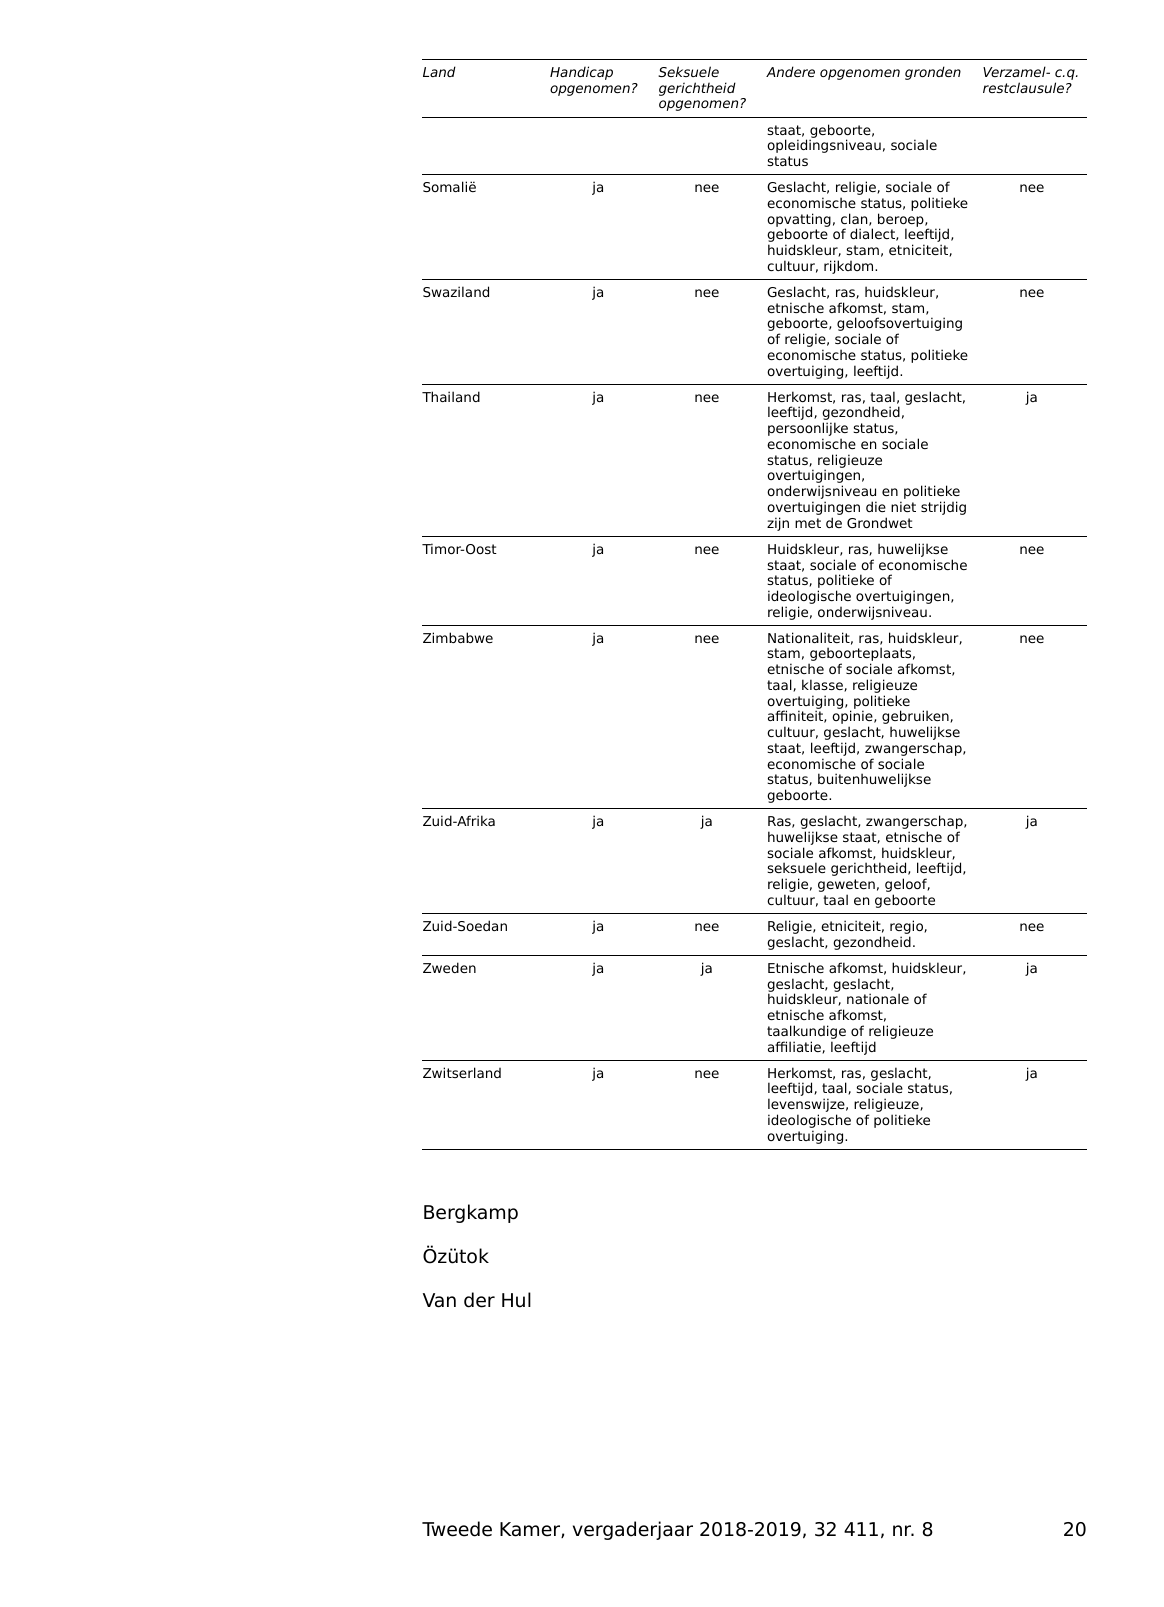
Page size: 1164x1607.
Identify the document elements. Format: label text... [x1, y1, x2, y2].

table_cell Zuid-Afrika [422, 809, 544, 913]
table_header Seksuele gerichtheid opgenomen? [653, 60, 761, 117]
table_cell nee [653, 385, 761, 536]
table_cell nee [653, 626, 761, 808]
table_cell ja [544, 175, 652, 279]
table_cell ja [544, 956, 652, 1060]
table_cell nee [977, 626, 1087, 808]
table_cell staat, geboorte, opleidingsniveau, sociale status [761, 118, 977, 174]
table_cell Somalië [422, 175, 544, 279]
table_cell ja [544, 385, 652, 536]
table_cell Zwitserland [422, 1061, 544, 1149]
table_cell ja [544, 280, 652, 384]
table_cell Swaziland [422, 280, 544, 384]
table_header Land [422, 60, 544, 117]
table_cell ja [977, 809, 1087, 913]
table_cell ja [544, 914, 652, 955]
table_cell Herkomst, ras, geslacht, leeftijd, taal, sociale status, levenswijze, religieuze, ideologische of politieke overtuiging. [761, 1061, 977, 1149]
table_cell ja [977, 385, 1087, 536]
table_cell nee [653, 175, 761, 279]
table_cell nee [977, 537, 1087, 625]
table_header Handicap opgenomen? [544, 60, 652, 117]
table_cell ja [544, 626, 652, 808]
table_cell Herkomst, ras, taal, geslacht, leeftijd, gezondheid, persoonlijke status, economische en sociale status, religieuze overtuigingen, onderwijsniveau en politieke overtuigingen die niet strijdig zijn met de Grondwet [761, 385, 977, 536]
table_cell nee [653, 537, 761, 625]
table_cell ja [977, 1061, 1087, 1149]
table_header Andere opgenomen gronden [761, 60, 977, 117]
table_cell Timor-Oost [422, 537, 544, 625]
table_cell Nationaliteit, ras, huidskleur, stam, geboorteplaats, etnische of sociale afkomst, taal, klasse, religieuze overtuiging, politieke affiniteit, opinie, gebruiken, cultuur, geslacht, huwelijkse staat, leeftijd, zwangerschap, economische of sociale status, buitenhuwelijkse geboorte. [761, 626, 977, 808]
table_cell Geslacht, religie, sociale of economische status, politieke opvatting, clan, beroep, geboorte of dialect, leeftijd, huidskleur, stam, etniciteit, cultuur, rijkdom. [761, 175, 977, 279]
table_cell [977, 118, 1087, 174]
table_cell ja [544, 809, 652, 913]
table_cell nee [977, 280, 1087, 384]
table_cell [422, 118, 544, 174]
table_cell nee [653, 914, 761, 955]
table_cell ja [544, 1061, 652, 1149]
table_cell [544, 118, 652, 174]
table_cell Huidskleur, ras, huwelijkse staat, sociale of economische status, politieke of ideologische overtuigingen, religie, onderwijsniveau. [761, 537, 977, 625]
table_header Verzamel- c.q. restclausule? [977, 60, 1087, 117]
table_cell ja [653, 956, 761, 1060]
table_cell nee [977, 175, 1087, 279]
table_cell nee [977, 914, 1087, 955]
table_cell ja [977, 956, 1087, 1060]
table_cell Ras, geslacht, zwangerschap, huwelijkse staat, etnische of sociale afkomst, huidskleur, seksuele gerichtheid, leeftijd, religie, geweten, geloof, cultuur, taal en geboorte [761, 809, 977, 913]
table_cell Religie, etniciteit, regio, geslacht, gezondheid. [761, 914, 977, 955]
table_cell nee [653, 280, 761, 384]
table_cell nee [653, 1061, 761, 1149]
text Bergkamp Özütok Van der Hul [422, 1180, 1087, 1312]
table_cell Thailand [422, 385, 544, 536]
table_cell Zuid-Soedan [422, 914, 544, 955]
table_cell ja [653, 809, 761, 913]
table_cell Zweden [422, 956, 544, 1060]
table_cell Geslacht, ras, huidskleur, etnische afkomst, stam, geboorte, geloofsovertuiging of religie, sociale of economische status, politieke overtuiging, leeftijd. [761, 280, 977, 384]
table_cell [653, 118, 761, 174]
table_cell Zimbabwe [422, 626, 544, 808]
table_cell ja [544, 537, 652, 625]
table_cell Etnische afkomst, huidskleur, geslacht, geslacht, huidskleur, nationale of etnische afkomst, taalkundige of religieuze affiliatie, leeftijd [761, 956, 977, 1060]
